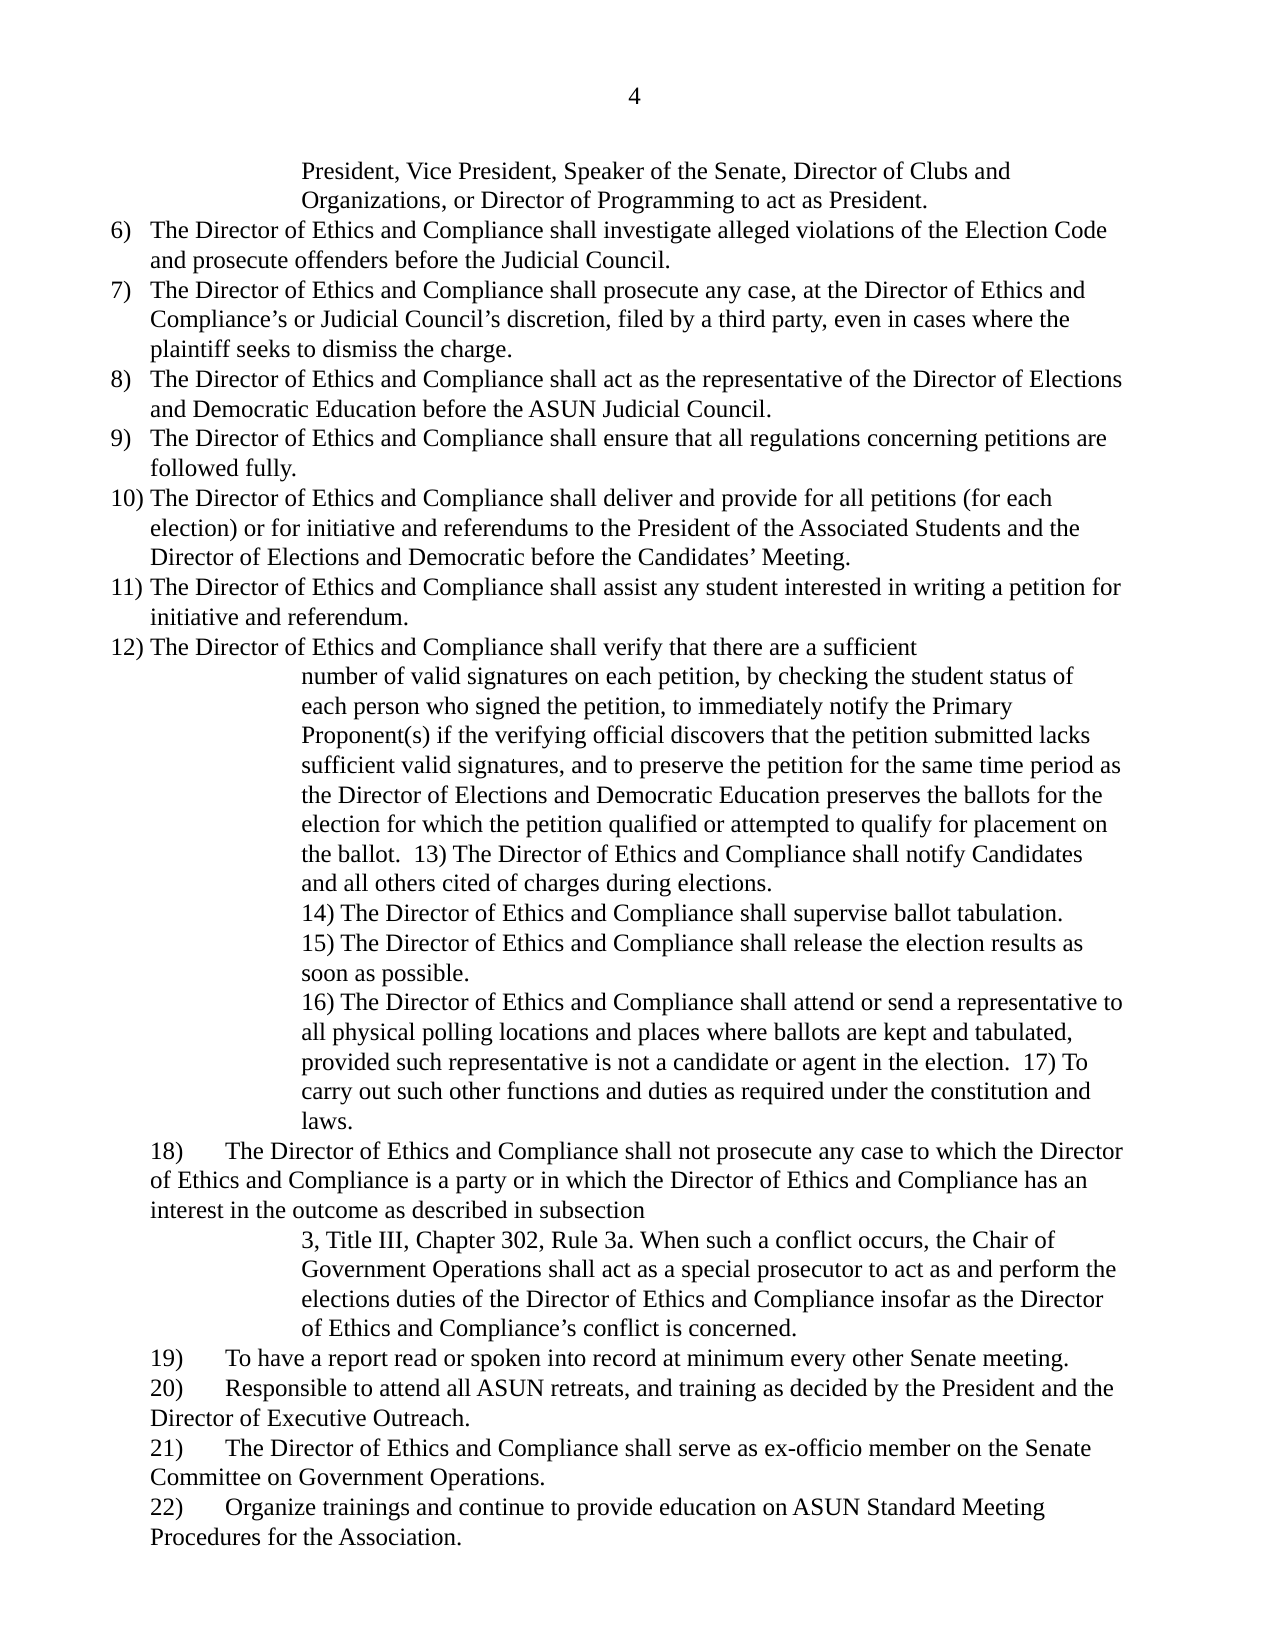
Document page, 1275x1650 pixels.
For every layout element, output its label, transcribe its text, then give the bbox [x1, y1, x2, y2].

list To have a report read or spoken into record at minimum every other Senate meeting. [150, 1343, 1124, 1372]
text 14) The Director of Ethics and Compliance shall supervise ballot tabulation. 15) The Director of Ethics and Compliance shall release the election results as soon as possible. [301, 898, 1109, 986]
list The Director of Ethics and Compliance shall act as the representative of the Director of Elections and Democratic Education before the ASUN Judicial Council. [110, 364, 1124, 422]
list The Director of Ethics and Compliance shall investigate alleged violations of the Election Code and prosecute offenders before the Judicial Council. [110, 216, 1124, 274]
list The Director of Ethics and Compliance shall not prosecute any case to which the Director of Ethics and Compliance is a party or in which the Director of Ethics and Compliance has an interest in the outcome as described in subsection [150, 1136, 1124, 1224]
text number of valid signatures on each petition, by checking the student status of each person who signed the petition, to immediately notify the Primary Proponent(s) if the verifying official discovers that the petition submitted lacks sufficient valid signatures, and to preserve the petition for the same time period as the Director of Elections and Democratic Education preserves the ballots for the election for which the petition qualified or attempted to qualify for placement on the ballot. 13) The Director of Ethics and Compliance shall notify Candidates and all others cited of charges during elections. [301, 661, 1124, 897]
text 3, Title III, Chapter 302, Rule 3a. When such a conflict occurs, the Chair of Government Operations shall act as a special prosecutor to act as and perform the elections duties of the Director of Ethics and Compliance insofar as the Director of Ethics and Compliance’s conflict is concerned. [301, 1225, 1124, 1342]
text President, Vice President, Speaker of the Senate, Director of Clubs and Organizations, or Director of Programming to act as President. [301, 156, 1124, 214]
list The Director of Ethics and Compliance shall ensure that all regulations concerning petitions are followed fully. [110, 423, 1124, 482]
list The Director of Ethics and Compliance shall verify that there are a sufficient [110, 632, 1124, 660]
list The Director of Ethics and Compliance shall assist any student interested in writing a petition for initiative and referendum. [110, 572, 1124, 630]
list The Director of Ethics and Compliance shall serve as ex-officio member on the Senate Committee on Government Operations. [150, 1433, 1124, 1491]
list Organize trainings and continue to provide education on ASUN Standard Meeting Procedures for the Association. [150, 1492, 1124, 1551]
list The Director of Ethics and Compliance shall deliver and provide for all petitions (for each election) or for initiative and referendums to the President of the Associated Students and the Director of Elections and Democratic before the Candidates’ Meeting. [110, 483, 1124, 571]
list The Director of Ethics and Compliance shall prosecute any case, at the Director of Ethics and Compliance’s or Judicial Council’s discretion, filed by a third party, even in cases where the plaintiff seeks to dismiss the charge. [110, 275, 1124, 363]
list Responsible to attend all ASUN retreats, and training as decided by the President and the Director of Executive Outreach. [150, 1373, 1124, 1432]
text 16) The Director of Ethics and Compliance shall attend or send a representative to all physical polling locations and places where ballots are kept and tabulated, provided such representative is not a candidate or agent in the election. 17) To carry out such other functions and duties as required under the constitution and laws. [301, 987, 1124, 1134]
